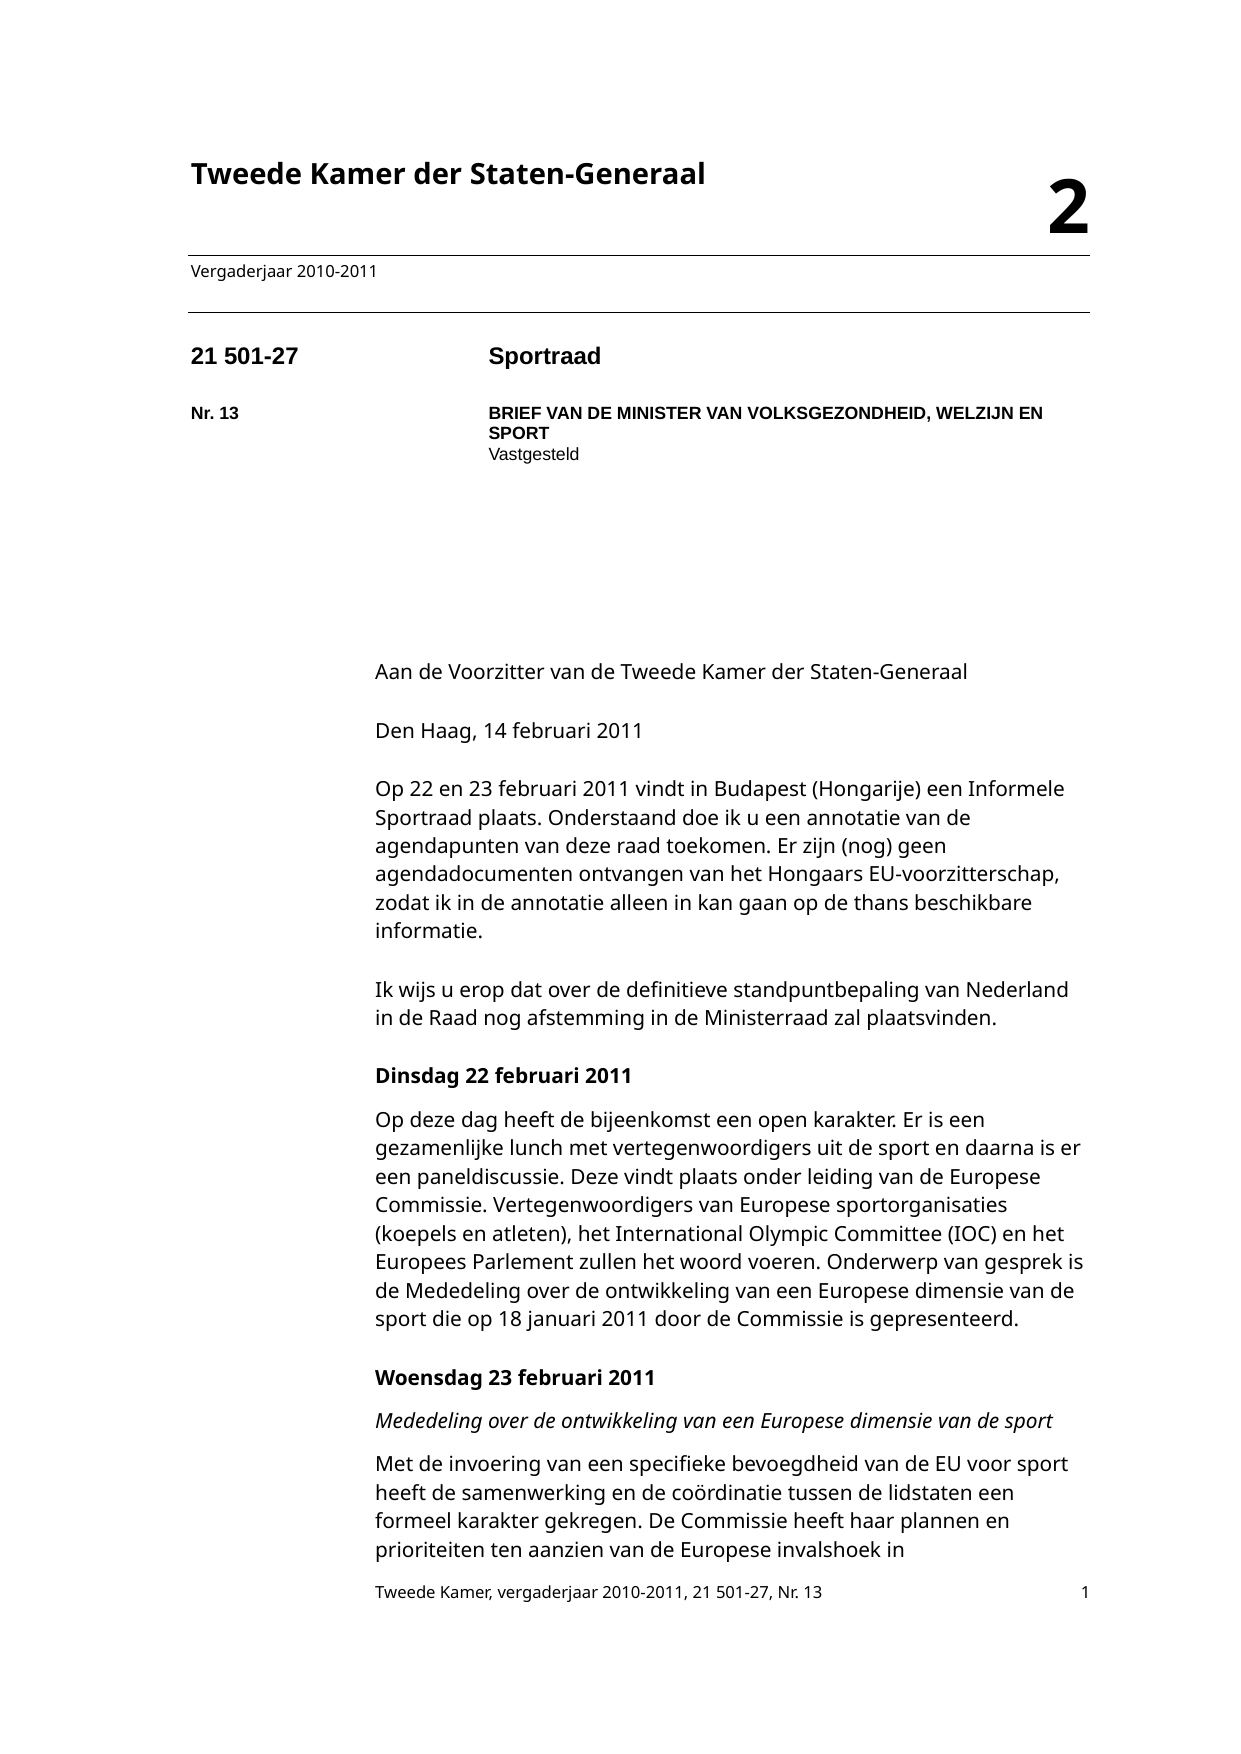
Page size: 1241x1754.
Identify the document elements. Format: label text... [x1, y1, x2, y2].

text Ik wijs u erop dat over de definitieve standpuntbepaling van Nederland in de Raad nog afstemming in de Ministerraad zal plaatsvinden. [375, 975, 1090, 1032]
text Den Haag, 14 februari 2011 [375, 716, 1090, 744]
text Mededeling over de ontwikkeling van een Europese dimensie van de sport [375, 1406, 1090, 1434]
table_header Tweede Kamer der Staten-Generaal [188, 150, 909, 255]
table_cell 21 501-27 [188, 339, 485, 399]
text Woensdag 23 februari 2011 [375, 1363, 1090, 1391]
table_cell BRIEF VAN DE MINISTER VAN VOLKSGEZONDHEID, WELZIJN EN SPORT Vastgesteld [485, 399, 1090, 539]
text Aan de Voorzitter van de Tweede Kamer der Staten-Generaal [375, 657, 1090, 686]
table_cell [485, 256, 1090, 312]
text Op 22 en 23 februari 2011 vindt in Budapest (Hongarije) een Informele Sportraad plaats. Onderstaand doe ik u een annotatie van de agendapunten van deze raad toekomen. Er zijn (nog) geen agendadocumenten ontvangen van het Hongaars EU-voorzitterschap, zodat ik in de annotatie alleen in kan gaan op de thans beschikbare informatie. [375, 774, 1090, 945]
table_cell Sportraad [485, 339, 1090, 399]
text Dinsdag 22 februari 2011 [375, 1062, 1090, 1090]
table_cell [485, 313, 1090, 339]
table_header 2 [910, 150, 1090, 255]
table_cell [188, 313, 485, 339]
table_cell Vergaderjaar 2010-2011 [188, 256, 485, 312]
table_cell Nr. 13 [188, 399, 485, 539]
text Op deze dag heeft de bijeenkomst een open karakter. Er is een gezamenlijke lunch met vertegenwoordigers uit de sport en daarna is er een paneldiscussie. Deze vindt plaats onder leiding van de Europese Commissie. Vertegenwoordigers van Europese sportorganisaties (koepels en atleten), het International Olympic Committee (IOC) en het Europees Parlement zullen het woord voeren. Onderwerp van gesprek is de Mededeling over de ontwikkeling van een Europese dimensie van de sport die op 18 januari 2011 door de Commissie is gepresenteerd. [375, 1105, 1090, 1333]
text Met de invoering van een specifieke bevoegdheid van de EU voor sport heeft de samenwerking en de coördinatie tussen de lidstaten een formeel karakter gekregen. De Commissie heeft haar plannen en prioriteiten ten aanzien van de Europese invalshoek in [375, 1449, 1090, 1563]
